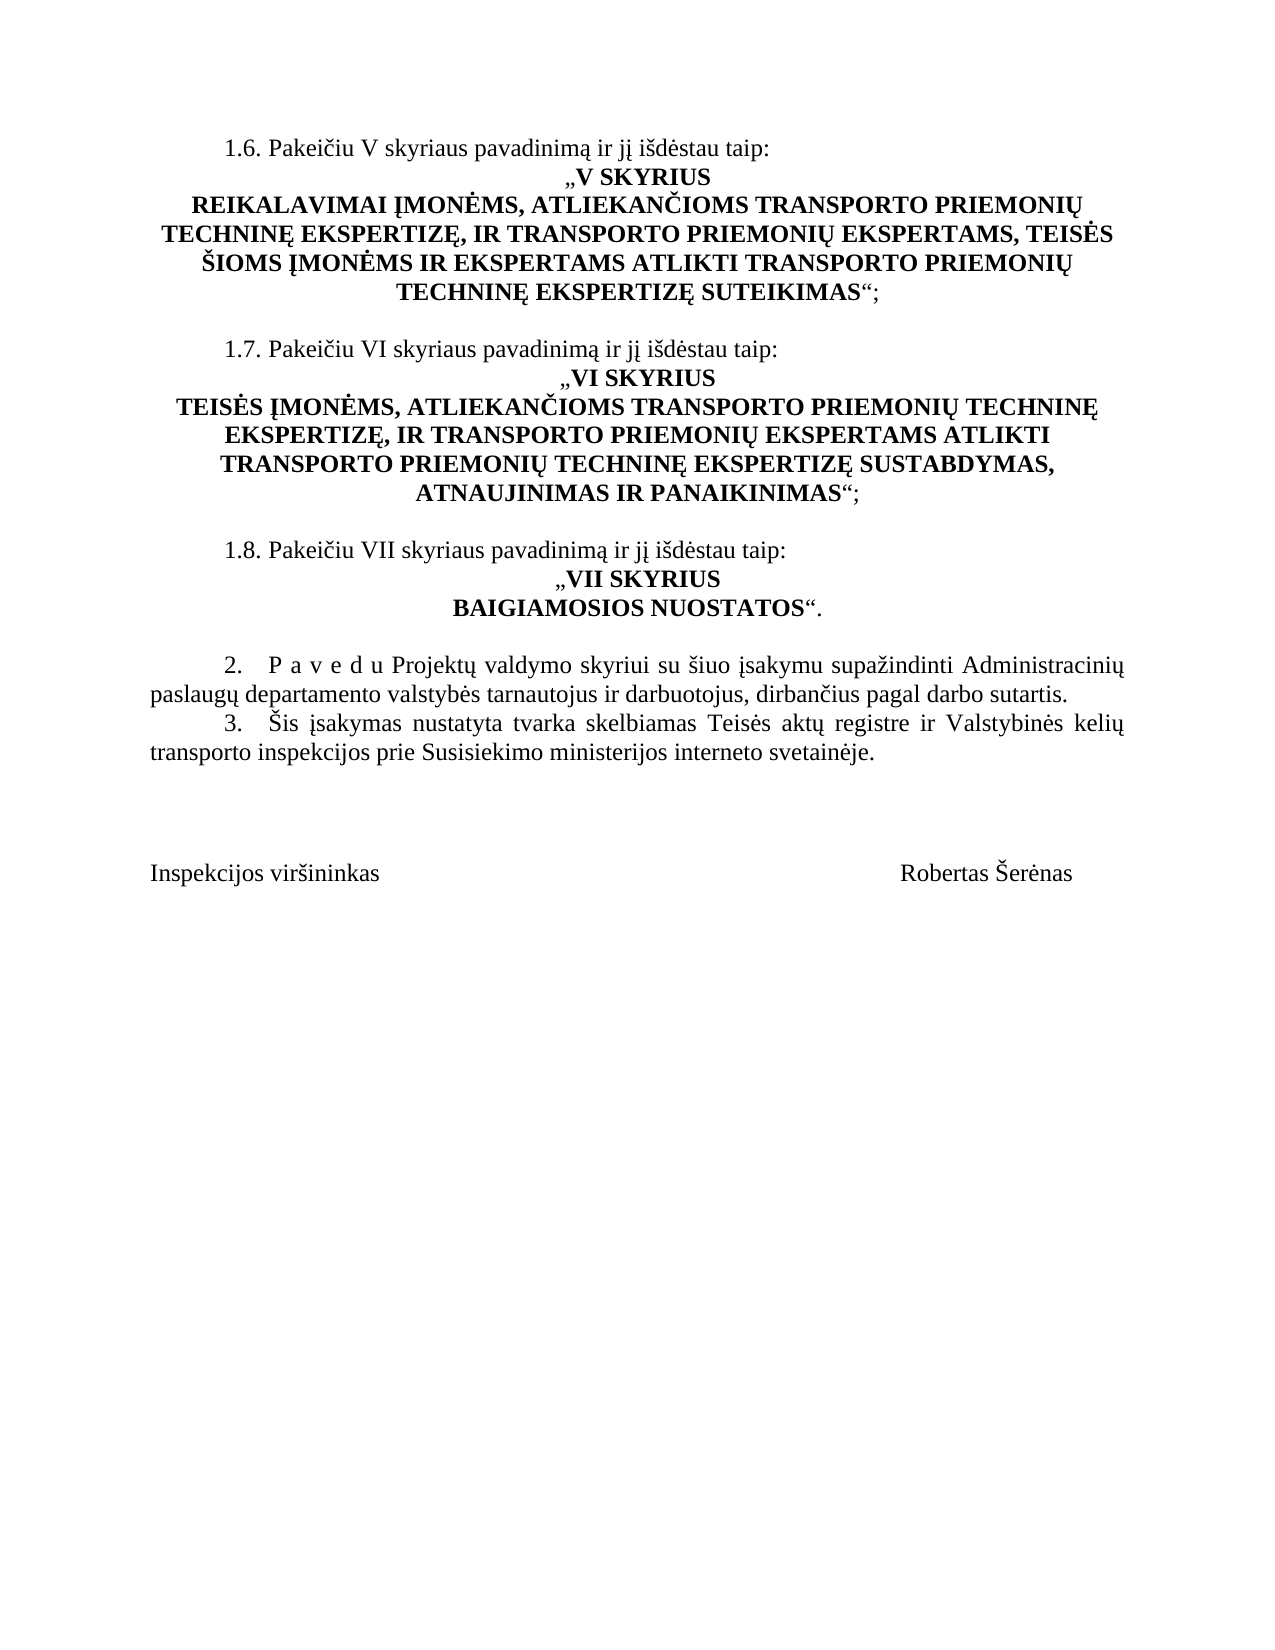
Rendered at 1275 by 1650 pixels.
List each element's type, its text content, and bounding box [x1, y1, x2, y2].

text TEISĖS ĮMONĖMS, ATLIEKANČIOMS TRANSPORTO PRIEMONIŲ TECHNINĘ EKSPERTIZĘ, IR TRANSPORTO PRIEMONIŲ EKSPERTAMS ATLIKTI TRANSPORTO PRIEMONIŲ TECHNINĘ EKSPERTIZĘ SUSTABDYMAS, ATNAUJINIMAS IR PANAIKINIMAS“; [150, 392, 1125, 507]
text 1.7. Pakeičiu VI skyriaus pavadinimą ir jį išdėstau taip: [165, 334, 1125, 363]
text REIKALAVIMAI ĮMONĖMS, ATLIEKANČIOMS TRANSPORTO PRIEMONIŲ TECHNINĘ EKSPERTIZĘ, IR TRANSPORTO PRIEMONIŲ EKSPERTAMS, TEISĖS ŠIOMS ĮMONĖMS IR EKSPERTAMS ATLIKTI TRANSPORTO PRIEMONIŲ TECHNINĘ EKSPERTIZĘ SUTEIKIMAS“; [150, 190, 1125, 305]
text „VI SKYRIUS [150, 363, 1125, 392]
text „VII SKYRIUS [150, 564, 1125, 593]
text BAIGIAMOSIOS NUOSTATOS“. [150, 593, 1125, 622]
text 1.6. Pakeičiu V skyriaus pavadinimą ir jį išdėstau taip: [150, 133, 1125, 162]
text 2. P a v e d u Projektų valdymo skyriui su šiuo įsakymu supažindinti Administracinių paslaugų departamento valstybės tarnautojus ir darbuotojus, dirbančius pagal darbo sutartis. [150, 650, 1125, 708]
text Inspekcijos viršininkas Robertas Šerėnas [150, 858, 1125, 886]
text 1.8. Pakeičiu VII skyriaus pavadinimą ir jį išdėstau taip: [150, 535, 1125, 564]
text „V SKYRIUS [150, 162, 1125, 190]
text 3. Šis įsakymas nustatyta tvarka skelbiamas Teisės aktų registre ir Valstybinės kelių transporto inspekcijos prie Susisiekimo ministerijos interneto svetainėje. [150, 708, 1125, 765]
